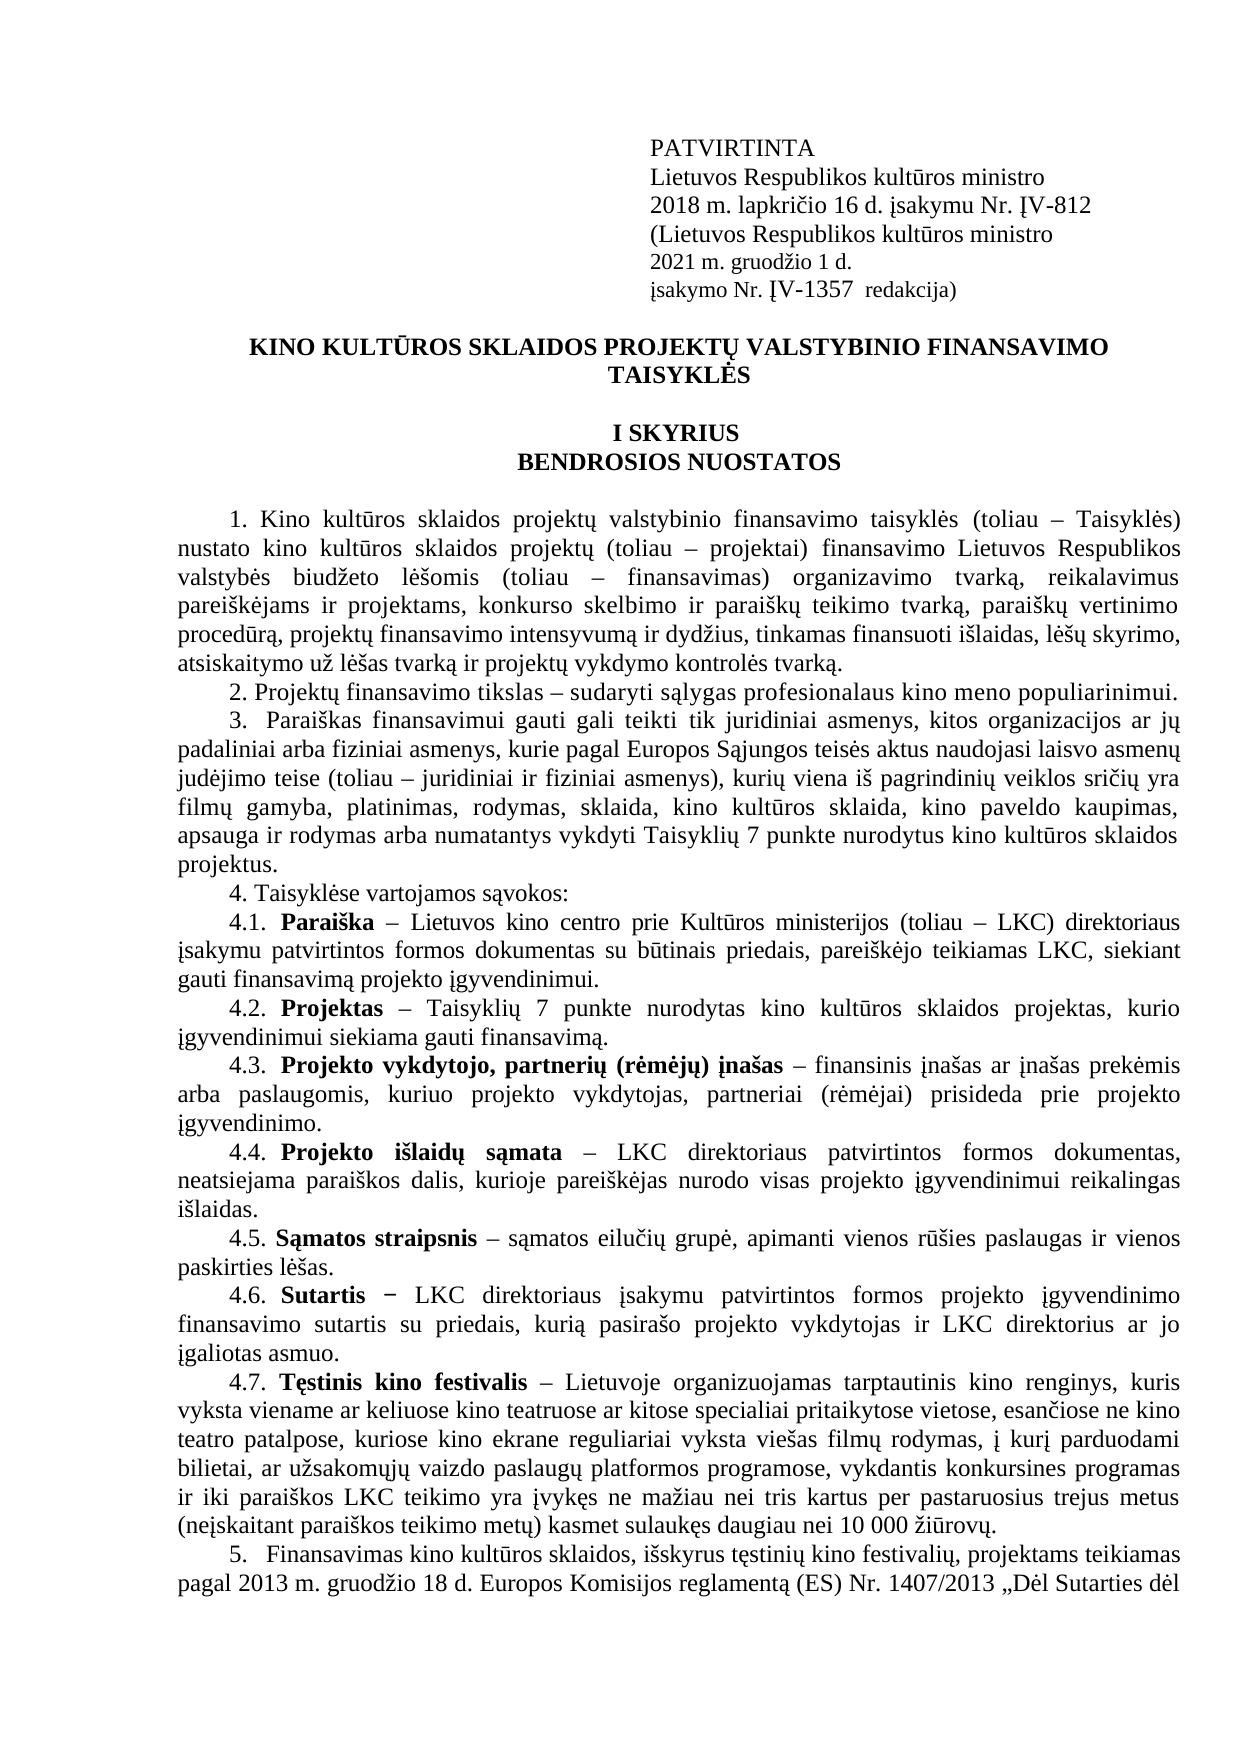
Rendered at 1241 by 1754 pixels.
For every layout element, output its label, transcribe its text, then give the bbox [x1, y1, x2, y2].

text 4.3. Projekto vykdytojo, partnerių (rėmėjų) įnašas – finansinis įnašas ar įnašas prekėmis arba paslaugomis, kuriuo projekto vykdytojas, partneriai (rėmėjai) prisideda prie projekto įgyvendinimo. [177, 1051, 1181, 1137]
text 2021 m. gruodžio 1 d. [177, 248, 1181, 274]
text 1. Kino kultūros sklaidos projektų valstybinio finansavimo taisyklės (toliau – Taisyklės) nustato kino kultūros sklaidos projektų (toliau – projektai) finansavimo Lietuvos Respublikos valstybės biudžeto lėšomis (toliau – finansavimas) organizavimo tvarką, reikalavimus pareiškėjams ir projektams, konkurso skelbimo ir paraiškų teikimo tvarką, paraiškų vertinimo procedūrą, projektų finansavimo intensyvumą ir dydžius, tinkamas finansuoti išlaidas, lėšų skyrimo, atsiskaitymo už lėšas tvarką ir projektų vykdymo kontrolės tvarką. [177, 504, 1181, 677]
text 2018 m. lapkričio 16 d. įsakymu Nr. ĮV-812 [177, 190, 1181, 219]
text Lietuvos Respublikos kultūros ministro [177, 162, 1181, 190]
text 4.4. Projekto išlaidų sąmata – LKC direktoriaus patvirtintos formos dokumentas, neatsiejama paraiškos dalis, kurioje pareiškėjas nurodo visas projekto įgyvendinimui reikalingas išlaidas. [177, 1137, 1181, 1223]
text KINO kultūros SKLAIDOS PROJEKTŲ VALSTYBINIO FINANSAVIMO TAISYKLĖS [177, 332, 1181, 389]
text 4. Taisyklėse vartojamos sąvokos: [177, 878, 1181, 907]
text 5. Finansavimas kino kultūros sklaidos, išskyrus tęstinių kino festivalių, projektams teikiamas pagal 2013 m. gruodžio 18 d. Europos Komisijos reglamentą (ES) Nr. 1407/2013 „Dėl Sutarties dėl [177, 1539, 1181, 1597]
text 4.7. Tęstinis kino festivalis – Lietuvoje organizuojamas tarptautinis kino renginys, kuris vyksta viename ar keliuose kino teatruose ar kitose specialiai pritaikytose vietose, esančiose ne kino teatro patalpose, kuriose kino ekrane reguliariai vyksta viešas filmų rodymas, į kurį parduodami bilietai, ar užsakomųjų vaizdo paslaugų platformos programose, vykdantis konkursines programas ir iki paraiškos LKC teikimo yra įvykęs ne mažiau nei tris kartus per pastaruosius trejus metus (neįskaitant paraiškos teikimo metų) kasmet sulaukęs daugiau nei 10 000 žiūrovų. [177, 1367, 1181, 1539]
text (Lietuvos Respublikos kultūros ministro [177, 219, 1181, 248]
text I SKYRIUS [177, 418, 1181, 447]
text 4.2. Projektas – Taisyklių 7 punkte nurodytas kino kultūros sklaidos projektas, kurio įgyvendinimui siekiama gauti finansavimą. [177, 993, 1181, 1051]
text BENDROSIOS NUOSTATOS [177, 447, 1181, 476]
text 3. Paraiškas finansavimui gauti gali teikti tik juridiniai asmenys, kitos organizacijos ar jų padaliniai arba fiziniai asmenys, kurie pagal Europos Sąjungos teisės aktus naudojasi laisvo asmenų judėjimo teise (toliau – juridiniai ir fiziniai asmenys), kurių viena iš pagrindinių veiklos sričių yra filmų gamyba, platinimas, rodymas, sklaida, kino kultūros sklaida, kino paveldo kaupimas, apsauga ir rodymas arba numatantys vykdyti Taisyklių 7 punkte nurodytus kino kultūros sklaidos projektus. [177, 706, 1181, 878]
text 4.5. Sąmatos straipsnis – sąmatos eilučių grupė, apimanti vienos rūšies paslaugas ir vienos paskirties lėšas. [177, 1223, 1181, 1281]
text PATVIRTINTA [177, 133, 1181, 162]
text 4.6. Sutartis − LKC direktoriaus įsakymu patvirtintos formos projekto įgyvendinimo finansavimo sutartis su priedais, kurią pasirašo projekto vykdytojas ir LKC direktorius ar jo įgaliotas asmuo. [177, 1281, 1181, 1367]
text 4.1. Paraiška – Lietuvos kino centro prie Kultūros ministerijos (toliau – LKC) direktoriaus įsakymu patvirtintos formos dokumentas su būtinais priedais, pareiškėjo teikiamas LKC, siekiant gauti finansavimą projekto įgyvendinimui. [177, 907, 1181, 993]
text įsakymo Nr. ĮV-1357 redakcija) [177, 274, 1181, 303]
text 2. Projektų finansavimo tikslas – sudaryti sąlygas profesionalaus kino meno populiarinimui. [177, 677, 1181, 706]
